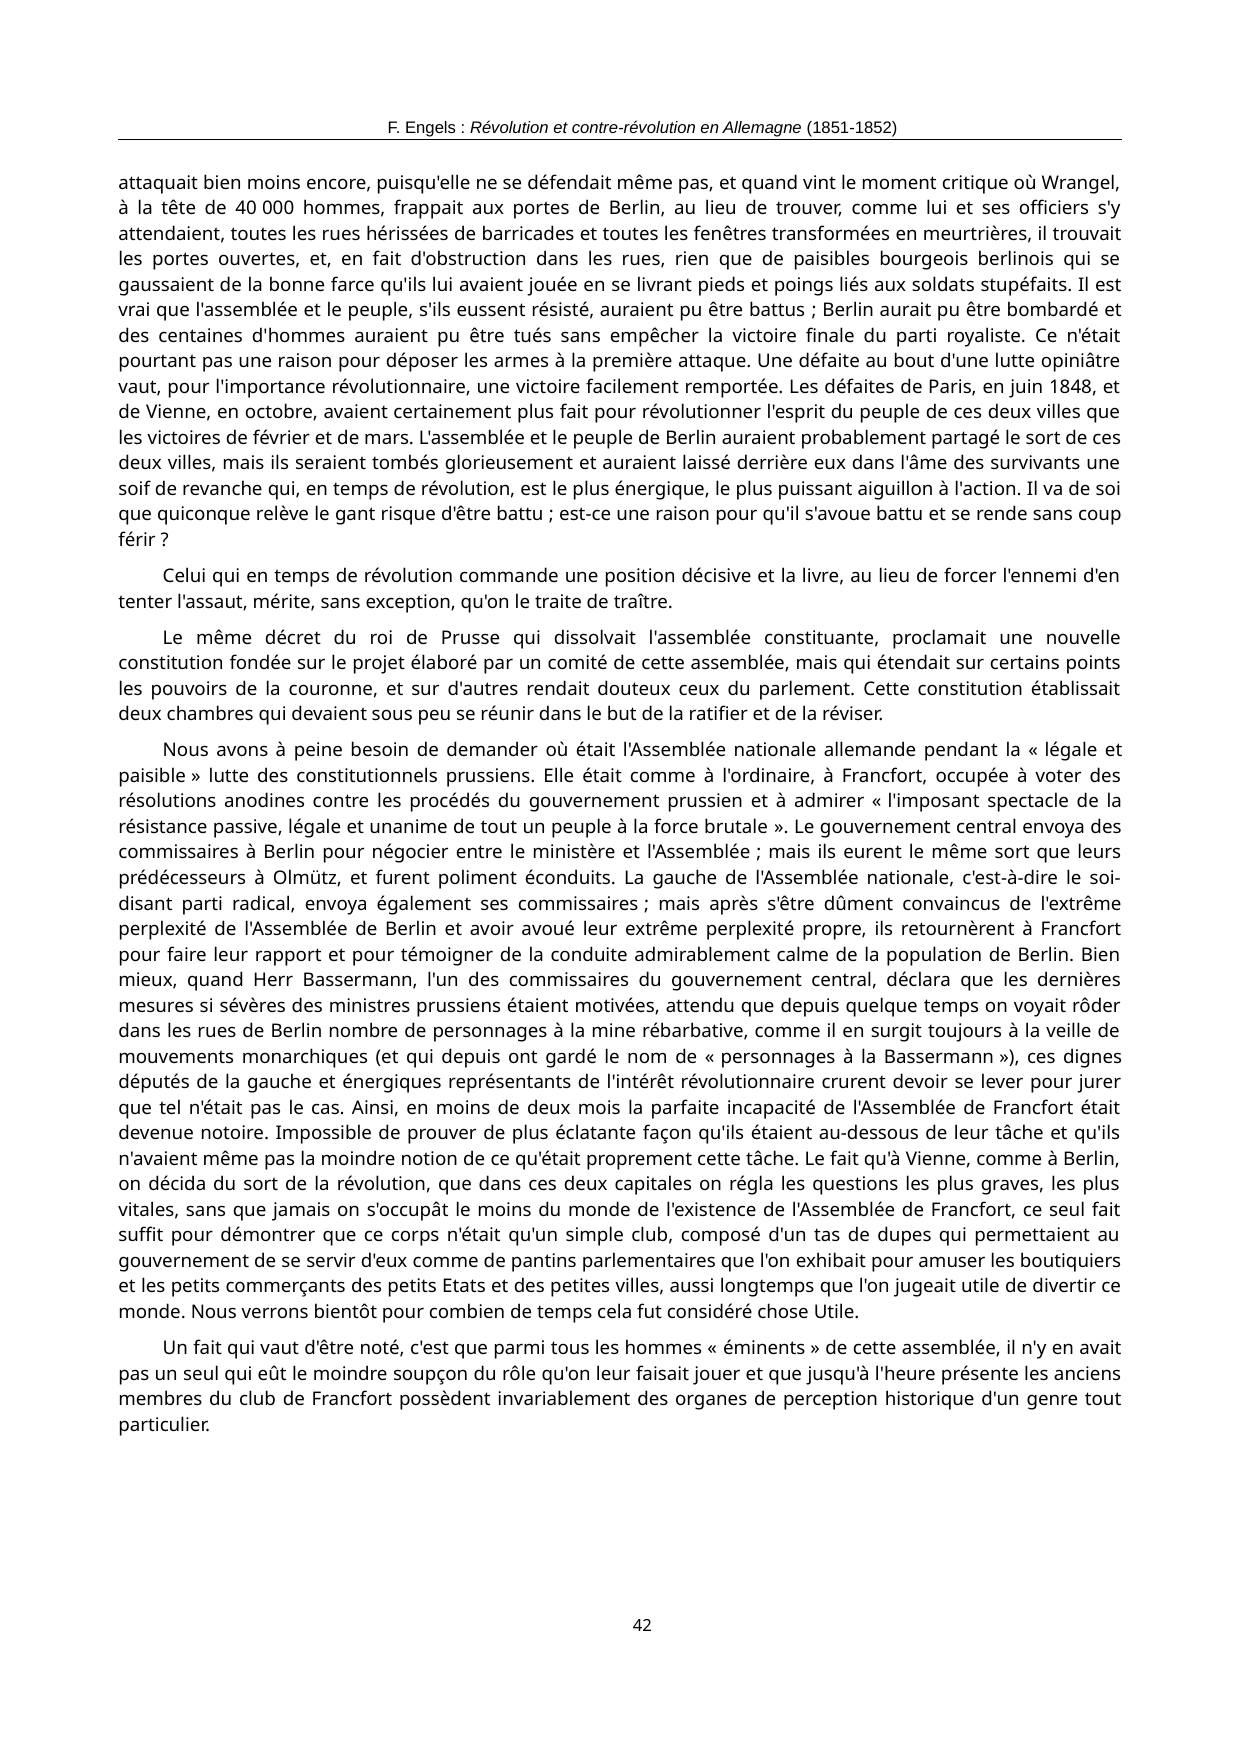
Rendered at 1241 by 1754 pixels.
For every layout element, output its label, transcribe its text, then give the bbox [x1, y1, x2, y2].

text attaquait bien moins encore, puisqu'elle ne se défendait même pas, et quand vint le moment critique où Wrangel, à la tête de 40 000 hommes, frappait aux portes de Berlin, au lieu de trouver, comme lui et ses officiers s'y attendaient, toutes les rues hérissées de barricades et toutes les fenêtres transformées en meurtrières, il trouvait les portes ouvertes, et, en fait d'obstruction dans les rues, rien que de paisibles bourgeois berlinois qui se gaussaient de la bonne farce qu'ils lui avaient jouée en se livrant pieds et poings liés aux soldats stupéfaits. Il est vrai que l'assemblée et le peuple, s'ils eussent résisté, auraient pu être battus ; Berlin aurait pu être bombardé et des centaines d'hommes auraient pu être tués sans empêcher la victoire finale du parti royaliste. Ce n'était pourtant pas une raison pour déposer les armes à la première attaque. Une défaite au bout d'une lutte opiniâtre vaut, pour l'importance révolutionnaire, une victoire facilement remportée. Les défaites de Paris, en juin 1848, et de Vienne, en octobre, avaient certainement plus fait pour révolutionner l'esprit du peuple de ces deux villes que les victoires de février et de mars. L'assemblée et le peuple de Berlin auraient probablement partagé le sort de ces deux villes, mais ils seraient tombés glorieusement et auraient laissé derrière eux dans l'âme des survivants une soif de revanche qui, en temps de révolution, est le plus énergique, le plus puissant aiguillon à l'action. Il va de soi que quiconque relève le gant risque d'être battu ; est-ce une raison pour qu'il s'avoue battu et se rende sans coup férir ? [118, 169, 1122, 552]
text Un fait qui vaut d'être noté, c'est que parmi tous les hommes « éminents » de cette assemblée, il n'y en avait pas un seul qui eût le moindre soupçon du rôle qu'on leur faisait jouer et que jusqu'à l'heure présente les anciens membres du club de Francfort possèdent invariablement des organes de perception historique d'un genre tout particulier. [118, 1334, 1122, 1436]
text Celui qui en temps de révolution commande une position décisive et la livre, au lieu de forcer l'ennemi d'en tenter l'assaut, mérite, sans exception, qu'on le traite de traître. [118, 562, 1122, 613]
text Nous avons à peine besoin de demander où était l'Assemblée nationale allemande pendant la « légale et paisible » lutte des constitutionnels prussiens. Elle était comme à l'ordinaire, à Francfort, occupée à voter des résolutions anodines contre les procédés du gouvernement prussien et à admirer « l'imposant spectacle de la résistance passive, légale et unanime de tout un peuple à la force brutale ». Le gouvernement central envoya des commissaires à Berlin pour négocier entre le ministère et l'Assemblée ; mais ils eurent le même sort que leurs prédécesseurs à Olmütz, et furent poliment éconduits. La gauche de l'Assemblée nationale, c'est-à-dire le soi-disant parti radical, envoya également ses commissaires ; mais après s'être dûment convaincus de l'extrême perplexité de l'Assemblée de Berlin et avoir avoué leur extrême perplexité propre, ils retournèrent à Francfort pour faire leur rapport et pour témoigner de la conduite admirablement calme de la population de Berlin. Bien mieux, quand Herr Bassermann, l'un des commissaires du gouvernement central, déclara que les dernières mesures si sévères des ministres prussiens étaient motivées, attendu que depuis quelque temps on voyait rôder dans les rues de Berlin nombre de personnages à la mine rébarbative, comme il en surgit toujours à la veille de mouvements monarchiques (et qui depuis ont gardé le nom de « personnages à la Bassermann »), ces dignes députés de la gauche et énergiques représentants de l'intérêt révolutionnaire crurent devoir se lever pour jurer que tel n'était pas le cas. Ainsi, en moins de deux mois la parfaite incapacité de l'Assemblée de Francfort était devenue notoire. Impossible de prouver de plus éclatante façon qu'ils étaient au-dessous de leur tâche et qu'ils n'avaient même pas la moindre notion de ce qu'était proprement cette tâche. Le fait qu'à Vienne, comme à Berlin, on décida du sort de la révolution, que dans ces deux capitales on régla les questions les plus graves, les plus vitales, sans que jamais on s'occupât le moins du monde de l'existence de l'Assemblée de Francfort, ce seul fait suffit pour démontrer que ce corps n'était qu'un simple club, composé d'un tas de dupes qui permettaient au gouvernement de se servir d'eux comme de pantins parlementaires que l'on exhibait pour amuser les boutiquiers et les petits commerçants des petits Etats et des petites villes, aussi longtemps que l'on jugeait utile de divertir ce monde. Nous verrons bientôt pour combien de temps cela fut considéré chose Utile. [118, 737, 1122, 1324]
text Le même décret du roi de Prusse qui dissolvait l'assemblée constituante, proclamait une nouvelle constitution fondée sur le projet élaboré par un comité de cette assemblée, mais qui étendait sur certains points les pouvoirs de la couronne, et sur d'autres rendait douteux ceux du parlement. Cette constitution établissait deux chambres qui devaient sous peu se réunir dans le but de la ratifier et de la réviser. [118, 624, 1122, 726]
